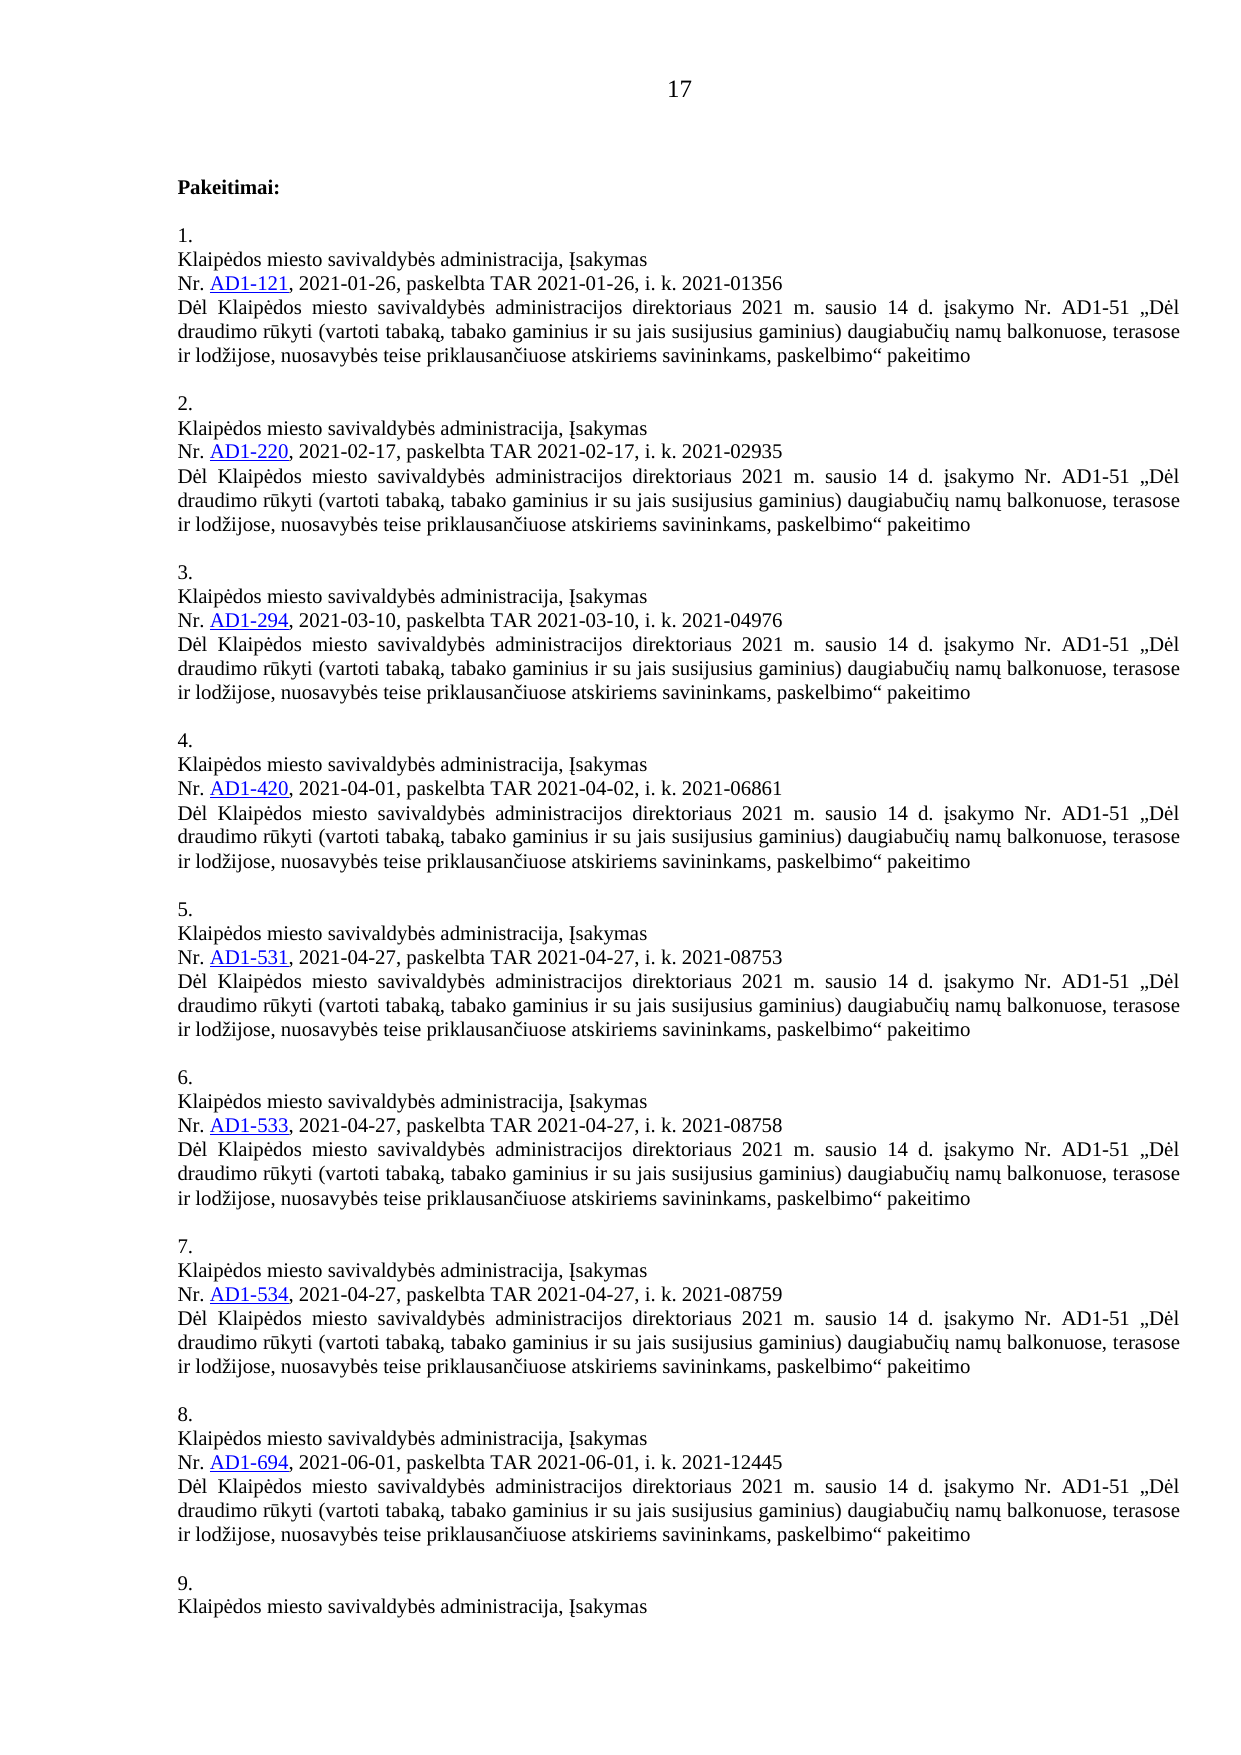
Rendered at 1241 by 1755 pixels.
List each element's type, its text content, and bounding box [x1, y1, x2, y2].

text Nr. AD1-694, 2021-06-01, paskelbta TAR 2021-06-01, i. k. 2021-12445 [177, 1450, 1181, 1474]
text 1. [177, 223, 1181, 247]
text Dėl Klaipėdos miesto savivaldybės administracijos direktoriaus 2021 m. sausio 14 d. įsakymo Nr. AD1-51 „Dėl draudimo rūkyti (vartoti tabaką, tabako gaminius ir su jais susijusius gaminius) daugiabučių namų balkonuose, terasose ir lodžijose, nuosavybės teise priklausančiuose atskiriems savininkams, paskelbimo“ pakeitimo [177, 463, 1181, 536]
text Klaipėdos miesto savivaldybės administracija, Įsakymas [177, 921, 1181, 945]
text Nr. AD1-533, 2021-04-27, paskelbta TAR 2021-04-27, i. k. 2021-08758 [177, 1113, 1181, 1137]
text 9. [177, 1570, 1181, 1594]
text Nr. AD1-220, 2021-02-17, paskelbta TAR 2021-02-17, i. k. 2021-02935 [177, 439, 1181, 463]
text Klaipėdos miesto savivaldybės administracija, Įsakymas [177, 1089, 1181, 1113]
text Dėl Klaipėdos miesto savivaldybės administracijos direktoriaus 2021 m. sausio 14 d. įsakymo Nr. AD1-51 „Dėl draudimo rūkyti (vartoti tabaką, tabako gaminius ir su jais susijusius gaminius) daugiabučių namų balkonuose, terasose ir lodžijose, nuosavybės teise priklausančiuose atskiriems savininkams, paskelbimo“ pakeitimo [177, 969, 1181, 1041]
text 4. [177, 728, 1181, 752]
text Dėl Klaipėdos miesto savivaldybės administracijos direktoriaus 2021 m. sausio 14 d. įsakymo Nr. AD1-51 „Dėl draudimo rūkyti (vartoti tabaką, tabako gaminius ir su jais susijusius gaminius) daugiabučių namų balkonuose, terasose ir lodžijose, nuosavybės teise priklausančiuose atskiriems savininkams, paskelbimo“ pakeitimo [177, 1137, 1181, 1209]
text Nr. AD1-531, 2021-04-27, paskelbta TAR 2021-04-27, i. k. 2021-08753 [177, 945, 1181, 969]
text Klaipėdos miesto savivaldybės administracija, Įsakymas [177, 1258, 1181, 1282]
text Dėl Klaipėdos miesto savivaldybės administracijos direktoriaus 2021 m. sausio 14 d. įsakymo Nr. AD1-51 „Dėl draudimo rūkyti (vartoti tabaką, tabako gaminius ir su jais susijusius gaminius) daugiabučių namų balkonuose, terasose ir lodžijose, nuosavybės teise priklausančiuose atskiriems savininkams, paskelbimo“ pakeitimo [177, 800, 1181, 873]
text Nr. AD1-420, 2021-04-01, paskelbta TAR 2021-04-02, i. k. 2021-06861 [177, 776, 1181, 800]
text 3. [177, 560, 1181, 584]
text Dėl Klaipėdos miesto savivaldybės administracijos direktoriaus 2021 m. sausio 14 d. įsakymo Nr. AD1-51 „Dėl draudimo rūkyti (vartoti tabaką, tabako gaminius ir su jais susijusius gaminius) daugiabučių namų balkonuose, terasose ir lodžijose, nuosavybės teise priklausančiuose atskiriems savininkams, paskelbimo“ pakeitimo [177, 295, 1181, 367]
text 8. [177, 1402, 1181, 1426]
text Klaipėdos miesto savivaldybės administracija, Įsakymas [177, 1594, 1181, 1618]
text Klaipėdos miesto savivaldybės administracija, Įsakymas [177, 415, 1181, 439]
text Pakeitimai: [177, 175, 1181, 199]
text 5. [177, 897, 1181, 921]
text 2. [177, 391, 1181, 415]
text Klaipėdos miesto savivaldybės administracija, Įsakymas [177, 752, 1181, 776]
text Dėl Klaipėdos miesto savivaldybės administracijos direktoriaus 2021 m. sausio 14 d. įsakymo Nr. AD1-51 „Dėl draudimo rūkyti (vartoti tabaką, tabako gaminius ir su jais susijusius gaminius) daugiabučių namų balkonuose, terasose ir lodžijose, nuosavybės teise priklausančiuose atskiriems savininkams, paskelbimo“ pakeitimo [177, 1474, 1181, 1546]
text 7. [177, 1233, 1181, 1258]
text 6. [177, 1065, 1181, 1089]
text Klaipėdos miesto savivaldybės administracija, Įsakymas [177, 584, 1181, 608]
text Klaipėdos miesto savivaldybės administracija, Įsakymas [177, 1426, 1181, 1450]
text Klaipėdos miesto savivaldybės administracija, Įsakymas [177, 247, 1181, 271]
text Dėl Klaipėdos miesto savivaldybės administracijos direktoriaus 2021 m. sausio 14 d. įsakymo Nr. AD1-51 „Dėl draudimo rūkyti (vartoti tabaką, tabako gaminius ir su jais susijusius gaminius) daugiabučių namų balkonuose, terasose ir lodžijose, nuosavybės teise priklausančiuose atskiriems savininkams, paskelbimo“ pakeitimo [177, 632, 1181, 704]
text Nr. AD1-121, 2021-01-26, paskelbta TAR 2021-01-26, i. k. 2021-01356 [177, 271, 1181, 295]
text Nr. AD1-534, 2021-04-27, paskelbta TAR 2021-04-27, i. k. 2021-08759 [177, 1282, 1181, 1306]
text Nr. AD1-294, 2021-03-10, paskelbta TAR 2021-03-10, i. k. 2021-04976 [177, 608, 1181, 632]
text Dėl Klaipėdos miesto savivaldybės administracijos direktoriaus 2021 m. sausio 14 d. įsakymo Nr. AD1-51 „Dėl draudimo rūkyti (vartoti tabaką, tabako gaminius ir su jais susijusius gaminius) daugiabučių namų balkonuose, terasose ir lodžijose, nuosavybės teise priklausančiuose atskiriems savininkams, paskelbimo“ pakeitimo [177, 1306, 1181, 1378]
